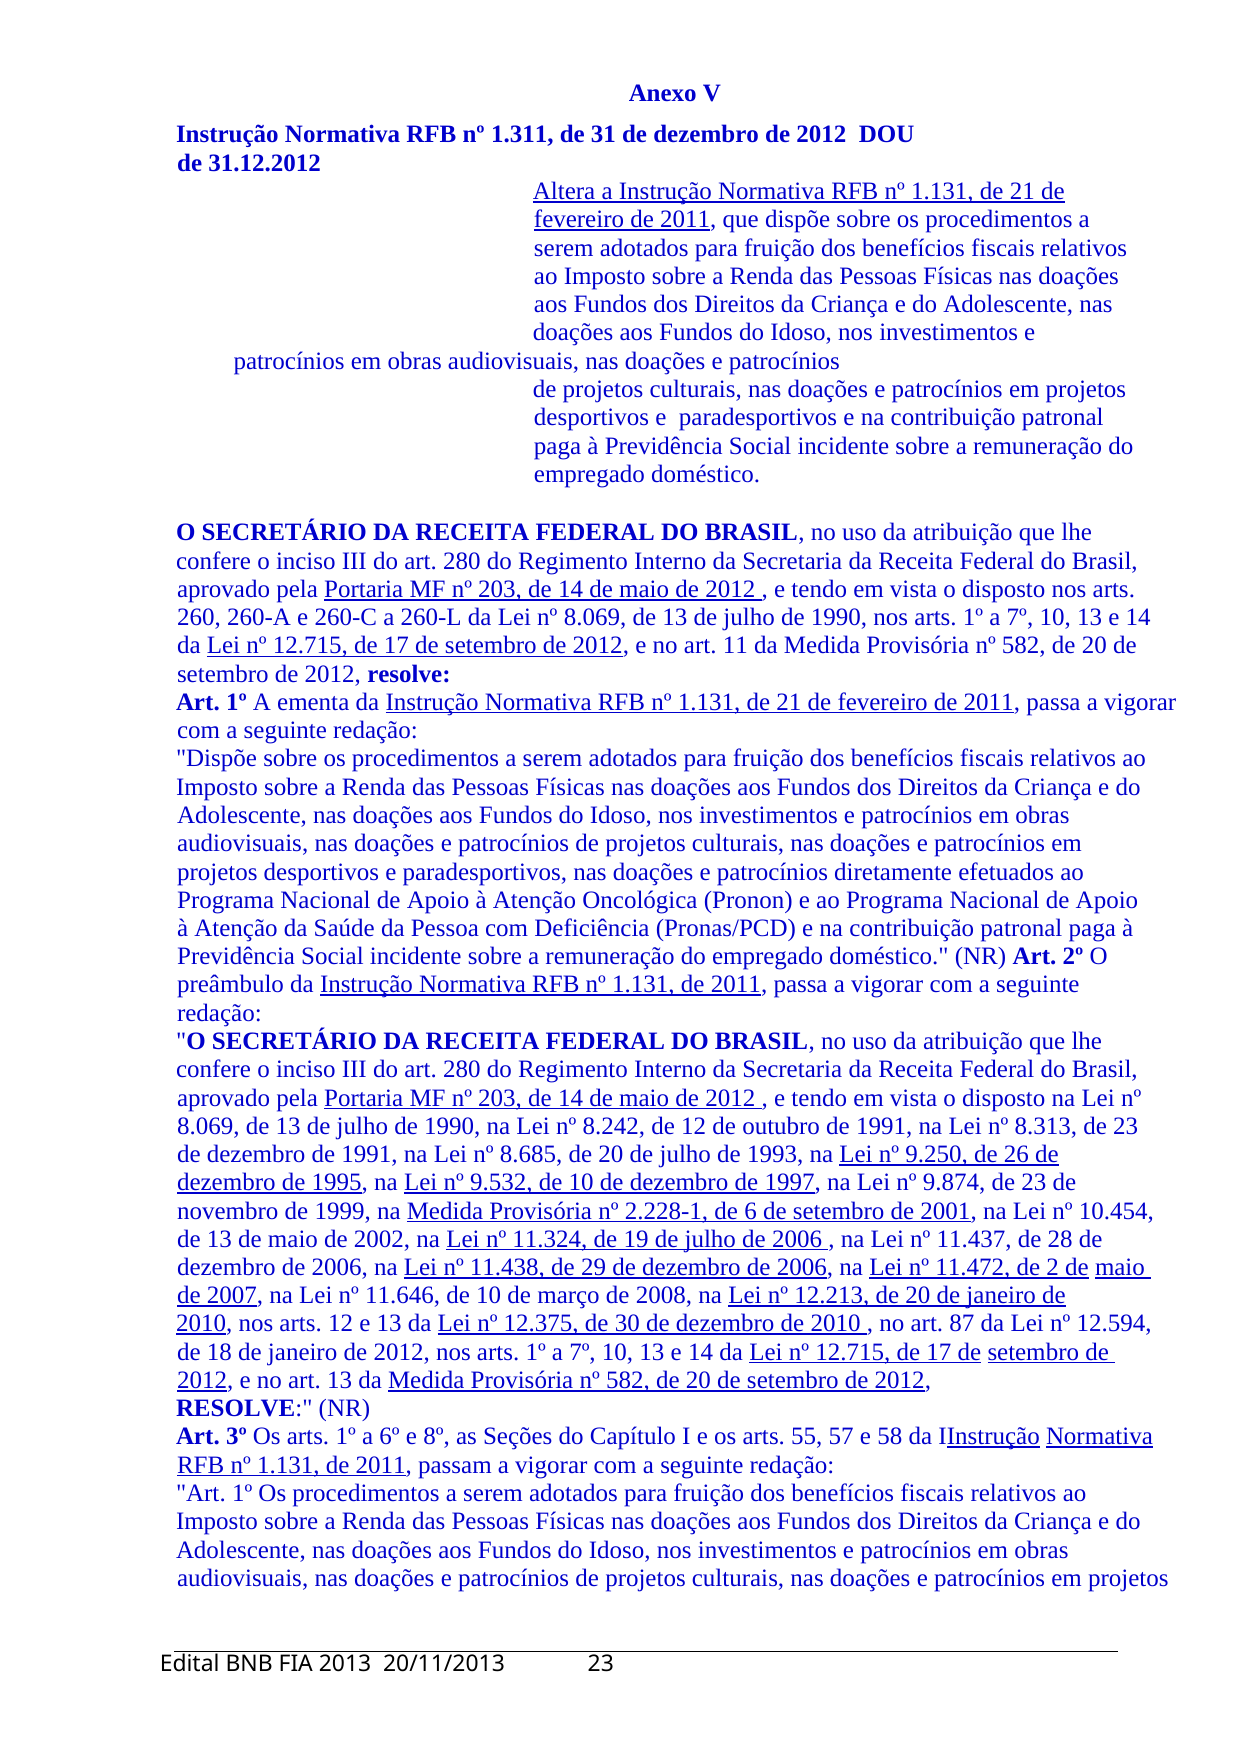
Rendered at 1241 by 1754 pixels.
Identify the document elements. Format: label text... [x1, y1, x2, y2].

text Imposto sobre a Renda das Pessoas Físicas nas doações aos Fundos dos Direitos da Criança e do [176, 1507, 1187, 1535]
text Instrução Normativa RFB nº 1.311, de 31 de dezembro de 2012 DOU de 31.12.2012 [176, 120, 916, 177]
text RESOLVE:" (NR) [176, 1394, 1187, 1422]
text Altera a Instrução Normativa RFB nº 1.131, de 21 de fevereiro de 2011, que dispõe sobre os procedimentos a serem adotados para fruição dos benefícios fiscais relativos ao Imposto sobre a Renda das Pessoas Físicas nas doações aos Fundos dos Direitos da Criança e do Adolescente, nas [533, 177, 1154, 318]
text Adolescente, nas doações aos Fundos do Idoso, nos investimentos e patrocínios em obras audiovisuais, nas doações e patrocínios de projetos culturais, nas doações e patrocínios em projetos [176, 1536, 1187, 1592]
text "Dispõe sobre os procedimentos a serem adotados para fruição dos benefícios fiscais relativos ao [176, 744, 1187, 772]
text patrocínios em obras audiovisuais, nas doações e patrocínios [176, 347, 1187, 375]
text Imposto sobre a Renda das Pessoas Físicas nas doações aos Fundos dos Direitos da Criança e do Adolescente, nas doações aos Fundos do Idoso, nos investimentos e patrocínios em obras audiovisuais, nas doações e patrocínios de projetos culturais, nas doações e patrocínios em projetos desportivos e paradesportivos, nas doações e patrocínios diretamente efetuados ao Programa Nacional de Apoio à Atenção Oncológica (Pronon) e ao Programa Nacional de Apoio à Atenção da Saúde da Pessoa com Deficiência (Pronas/PCD) e na contribuição patronal paga à Previdência Social incidente sobre a remuneração do empregado doméstico." (NR) Art. 2º O preâmbulo da Instrução Normativa RFB nº 1.131, de 2011, passa a vigorar com a seguinte redação: [176, 772, 1148, 1026]
text "O SECRETÁRIO DA RECEITA FEDERAL DO BRASIL, no uso da atribuição que lhe [176, 1027, 1190, 1055]
subtitle Anexo V [159, 78, 1190, 106]
text confere o inciso III do art. 280 do Regimento Interno da Secretaria da Receita Federal do Brasil, aprovado pela Portaria MF nº 203, de 14 de maio de 2012 , e tendo em vista o disposto nos arts. 260, 260-A e 260-C a 260-L da Lei nº 8.069, de 13 de julho de 1990, nos arts. 1º a 7º, 10, 13 e 14 da Lei nº 12.715, de 17 de setembro de 2012, e no art. 11 da Medida Provisória nº 582, de 20 de setembro de 2012, resolve: [176, 547, 1157, 688]
text O SECRETÁRIO DA RECEITA FEDERAL DO BRASIL, no uso da atribuição que lhe [176, 518, 1190, 546]
text Art. 3º Os arts. 1º a 6º e 8º, as Seções do Capítulo I e os arts. 55, 57 e 58 da IInstrução Normativa RFB nº 1.131, de 2011, passam a vigorar com a seguinte redação: [176, 1422, 1154, 1479]
text "Art. 1º Os procedimentos a serem adotados para fruição dos benefícios fiscais relativos ao [176, 1479, 1187, 1507]
text 2010, nos arts. 12 e 13 da Lei nº 12.375, de 30 de dezembro de 2010 , no art. 87 da Lei nº 12.594, de 18 de janeiro de 2012, nos arts. 1º a 7º, 10, 13 e 14 da Lei nº 12.715, de 17 de setembro de 2012, e no art. 13 da Medida Provisória nº 582, de 20 de setembro de 2012, [176, 1309, 1153, 1394]
text doações aos Fundos do Idoso, nos investimentos e [533, 318, 1187, 346]
text confere o inciso III do art. 280 do Regimento Interno da Secretaria da Receita Federal do Brasil, aprovado pela Portaria MF nº 203, de 14 de maio de 2012 , e tendo em vista o disposto na Lei nº 8.069, de 13 de julho de 1990, na Lei nº 8.242, de 12 de outubro de 1991, na Lei nº 8.313, de 23 de dezembro de 1991, na Lei nº 8.685, de 20 de julho de 1993, na Lei nº 9.250, de 26 de dezembro de 1995, na Lei nº 9.532, de 10 de dezembro de 1997, na Lei nº 9.874, de 23 de novembro de 1999, na Medida Provisória nº 2.228-1, de 6 de setembro de 2001, na Lei nº 10.454, de 13 de maio de 2002, na Lei nº 11.324, de 19 de julho de 2006 , na Lei nº 11.437, de 28 de dezembro de 2006, na Lei nº 11.438, de 29 de dezembro de 2006, na Lei nº 11.472, de 2 de maio de 2007, na Lei nº 11.646, de 10 de março de 2008, na Lei nº 12.213, de 20 de janeiro de [176, 1055, 1156, 1309]
text de projetos culturais, nas doações e patrocínios em projetos desportivos e paradesportivos e na contribuição patronal paga à Previdência Social incidente sobre a remuneração do empregado doméstico. [533, 375, 1155, 488]
text Art. 1º A ementa da Instrução Normativa RFB nº 1.131, de 21 de fevereiro de 2011, passa a vigorar com a seguinte redação: [176, 688, 1178, 744]
